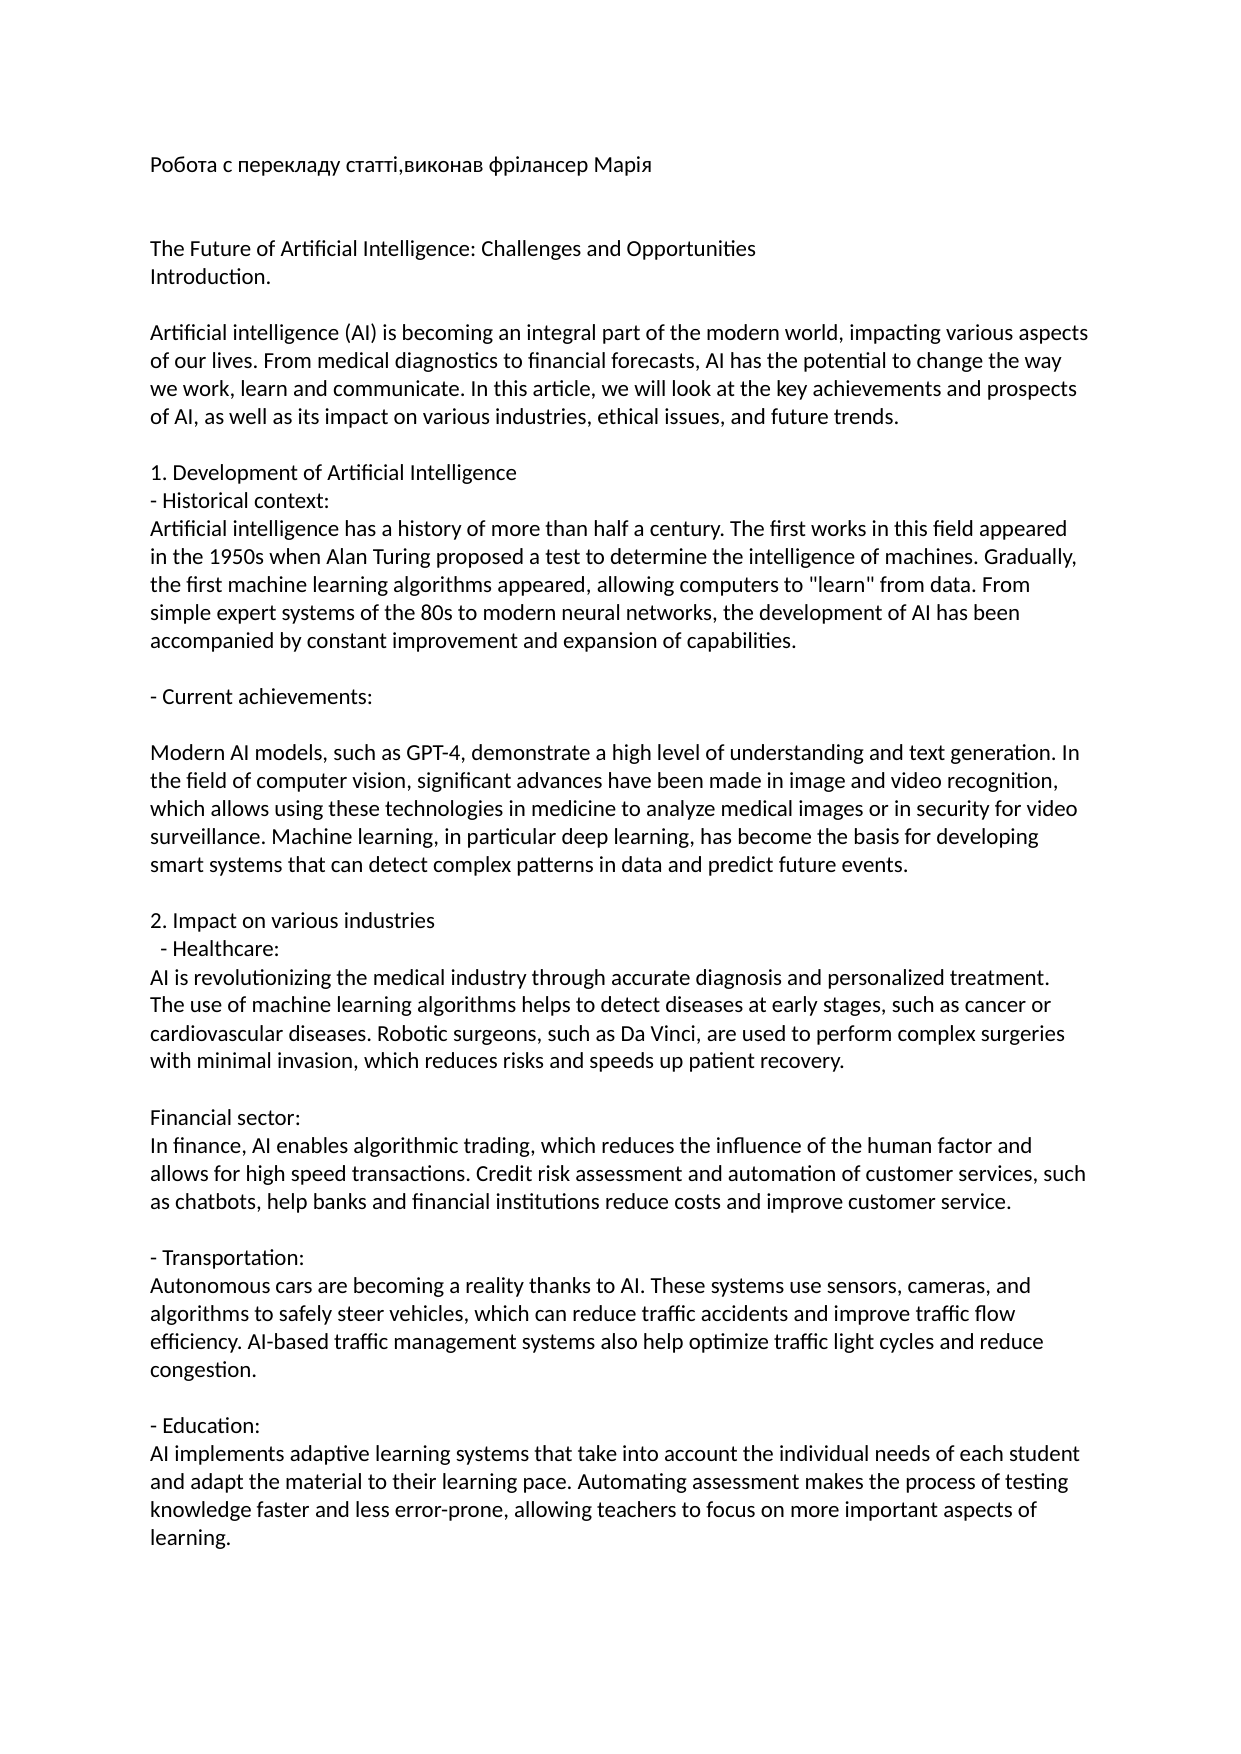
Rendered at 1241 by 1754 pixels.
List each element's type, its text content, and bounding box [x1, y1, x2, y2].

text Робота с перекладу статті,виконав фрілансер Марія [150, 150, 1090, 178]
text Financial sector: [150, 1103, 1090, 1131]
text - Current achievements: [150, 682, 1090, 710]
text Autonomous cars are becoming a reality thanks to AI. These systems use sensors, cameras, and algorithms to safely steer vehicles, which can reduce traffic accidents and improve traffic flow efficiency. AI-based traffic management systems also help optimize traffic light cycles and reduce congestion. [150, 1271, 1090, 1383]
text - Education: [150, 1411, 1090, 1439]
text Artificial intelligence has a history of more than half a century. The first works in this field appeared in the 1950s when Alan Turing proposed a test to determine the intelligence of machines. Gradually, the first machine learning algorithms appeared, allowing computers to "learn" from data. From simple expert systems of the 80s to modern neural networks, the development of AI has been accompanied by constant improvement and expansion of capabilities. [150, 514, 1090, 654]
text AI implements adaptive learning systems that take into account the individual needs of each student and adapt the material to their learning pace. Automating assessment makes the process of testing knowledge faster and less error-prone, allowing teachers to focus on more important aspects of learning. [150, 1439, 1090, 1551]
text - Historical context: [150, 486, 1090, 514]
text 2. Impact on various industries [150, 907, 1090, 934]
text Introduction. [150, 262, 1090, 290]
text In finance, AI enables algorithmic trading, which reduces the influence of the human factor and allows for high speed transactions. Credit risk assessment and automation of customer services, such as chatbots, help banks and financial institutions reduce costs and improve customer service. [150, 1131, 1090, 1215]
text Modern AI models, such as GPT-4, demonstrate a high level of understanding and text generation. In the field of computer vision, significant advances have been made in image and video recognition, which allows using these technologies in medicine to analyze medical images or in security for video surveillance. Machine learning, in particular deep learning, has become the basis for developing smart systems that can detect complex patterns in data and predict future events. [150, 738, 1090, 878]
text The Future of Artificial Intelligence: Challenges and Opportunities [150, 234, 1090, 262]
text - Healthcare: [150, 934, 1090, 963]
text 1. Development of Artificial Intelligence [150, 458, 1090, 486]
text - Transportation: [150, 1243, 1090, 1271]
text AI is revolutionizing the medical industry through accurate diagnosis and personalized treatment. The use of machine learning algorithms helps to detect diseases at early stages, such as cancer or cardiovascular diseases. Robotic surgeons, such as Da Vinci, are used to perform complex surgeries with minimal invasion, which reduces risks and speeds up patient recovery. [150, 963, 1090, 1075]
text Artificial intelligence (AI) is becoming an integral part of the modern world, impacting various aspects of our lives. From medical diagnostics to financial forecasts, AI has the potential to change the way we work, learn and communicate. In this article, we will look at the key achievements and prospects of AI, as well as its impact on various industries, ethical issues, and future trends. [150, 318, 1090, 430]
